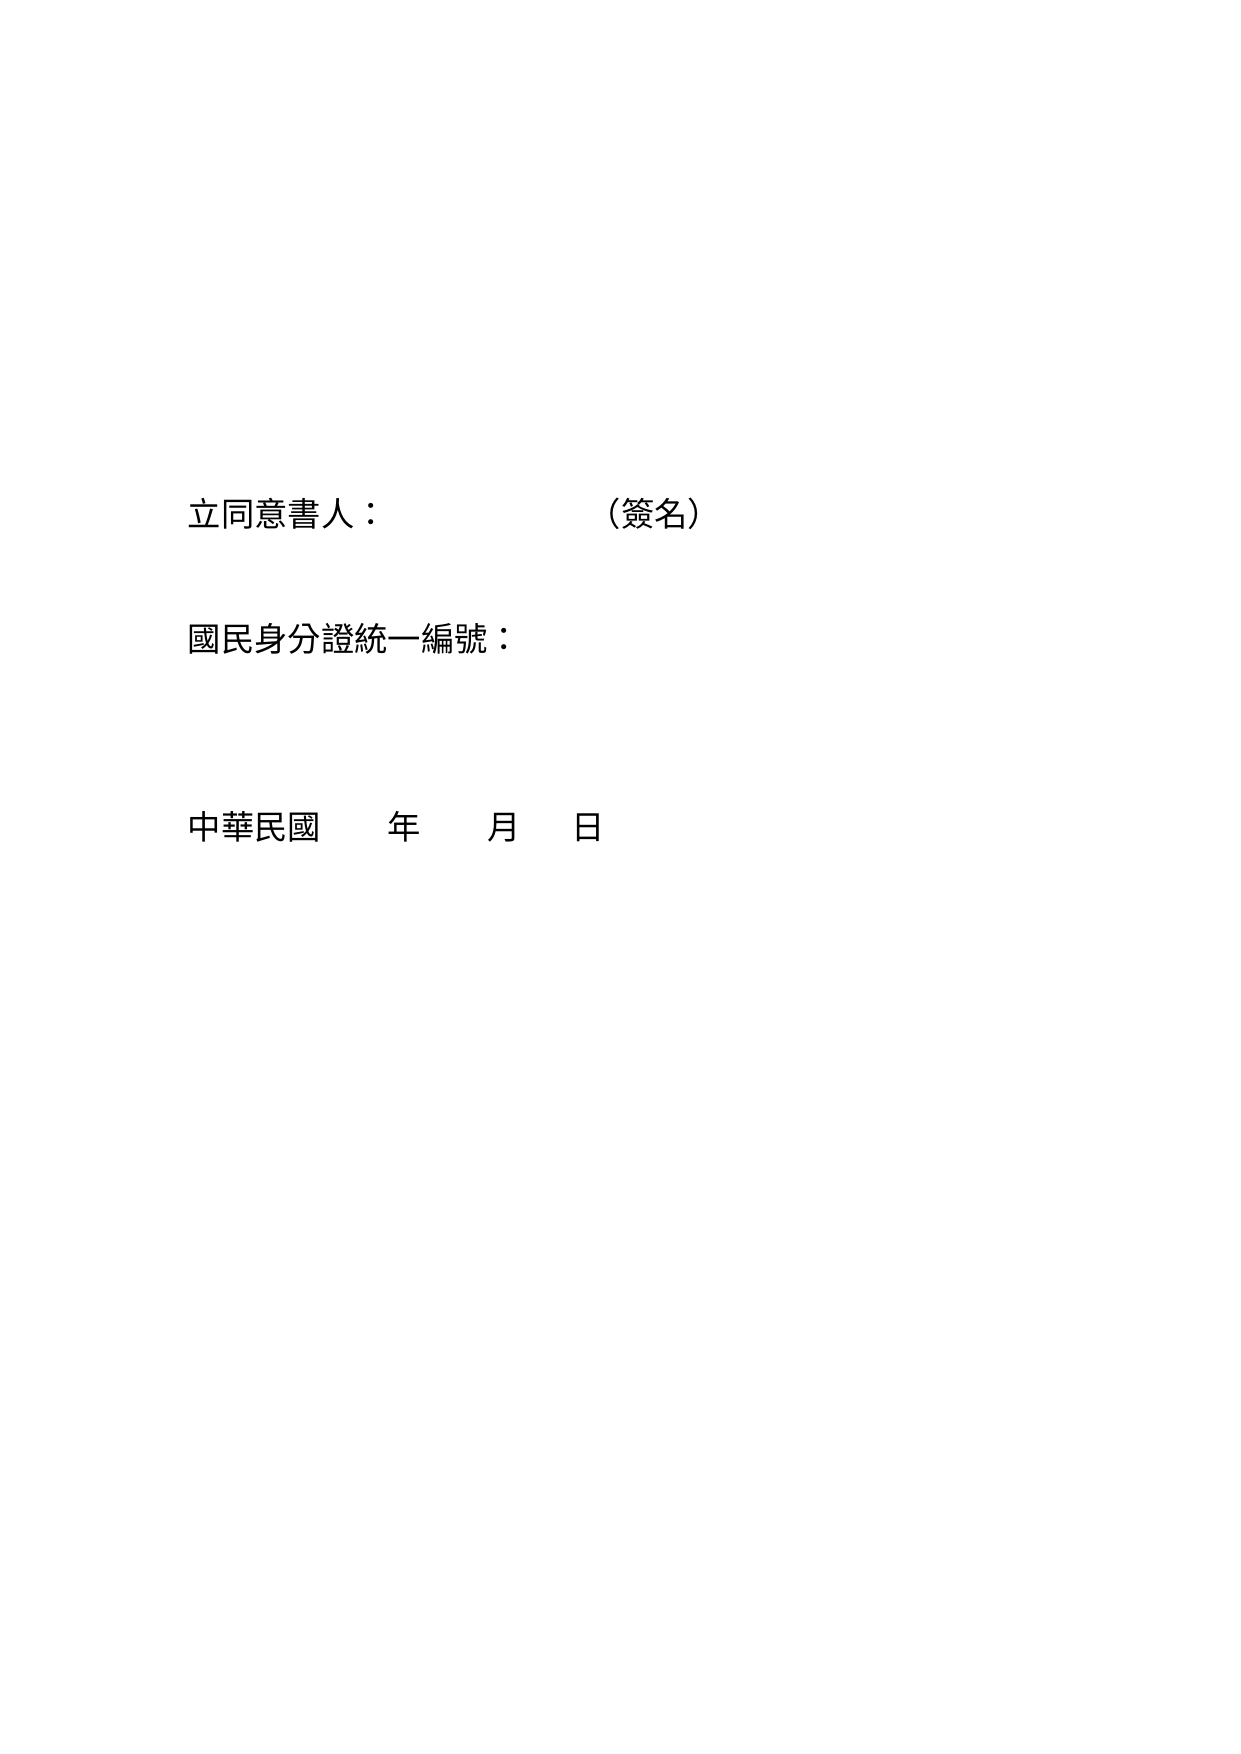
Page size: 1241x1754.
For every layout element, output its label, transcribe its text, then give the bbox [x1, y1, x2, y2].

text 國民身分證統一編號： [187, 596, 1053, 658]
text 中華民國 年 月 日 [187, 783, 1053, 846]
text 立同意書人： （簽名） [187, 471, 1053, 533]
